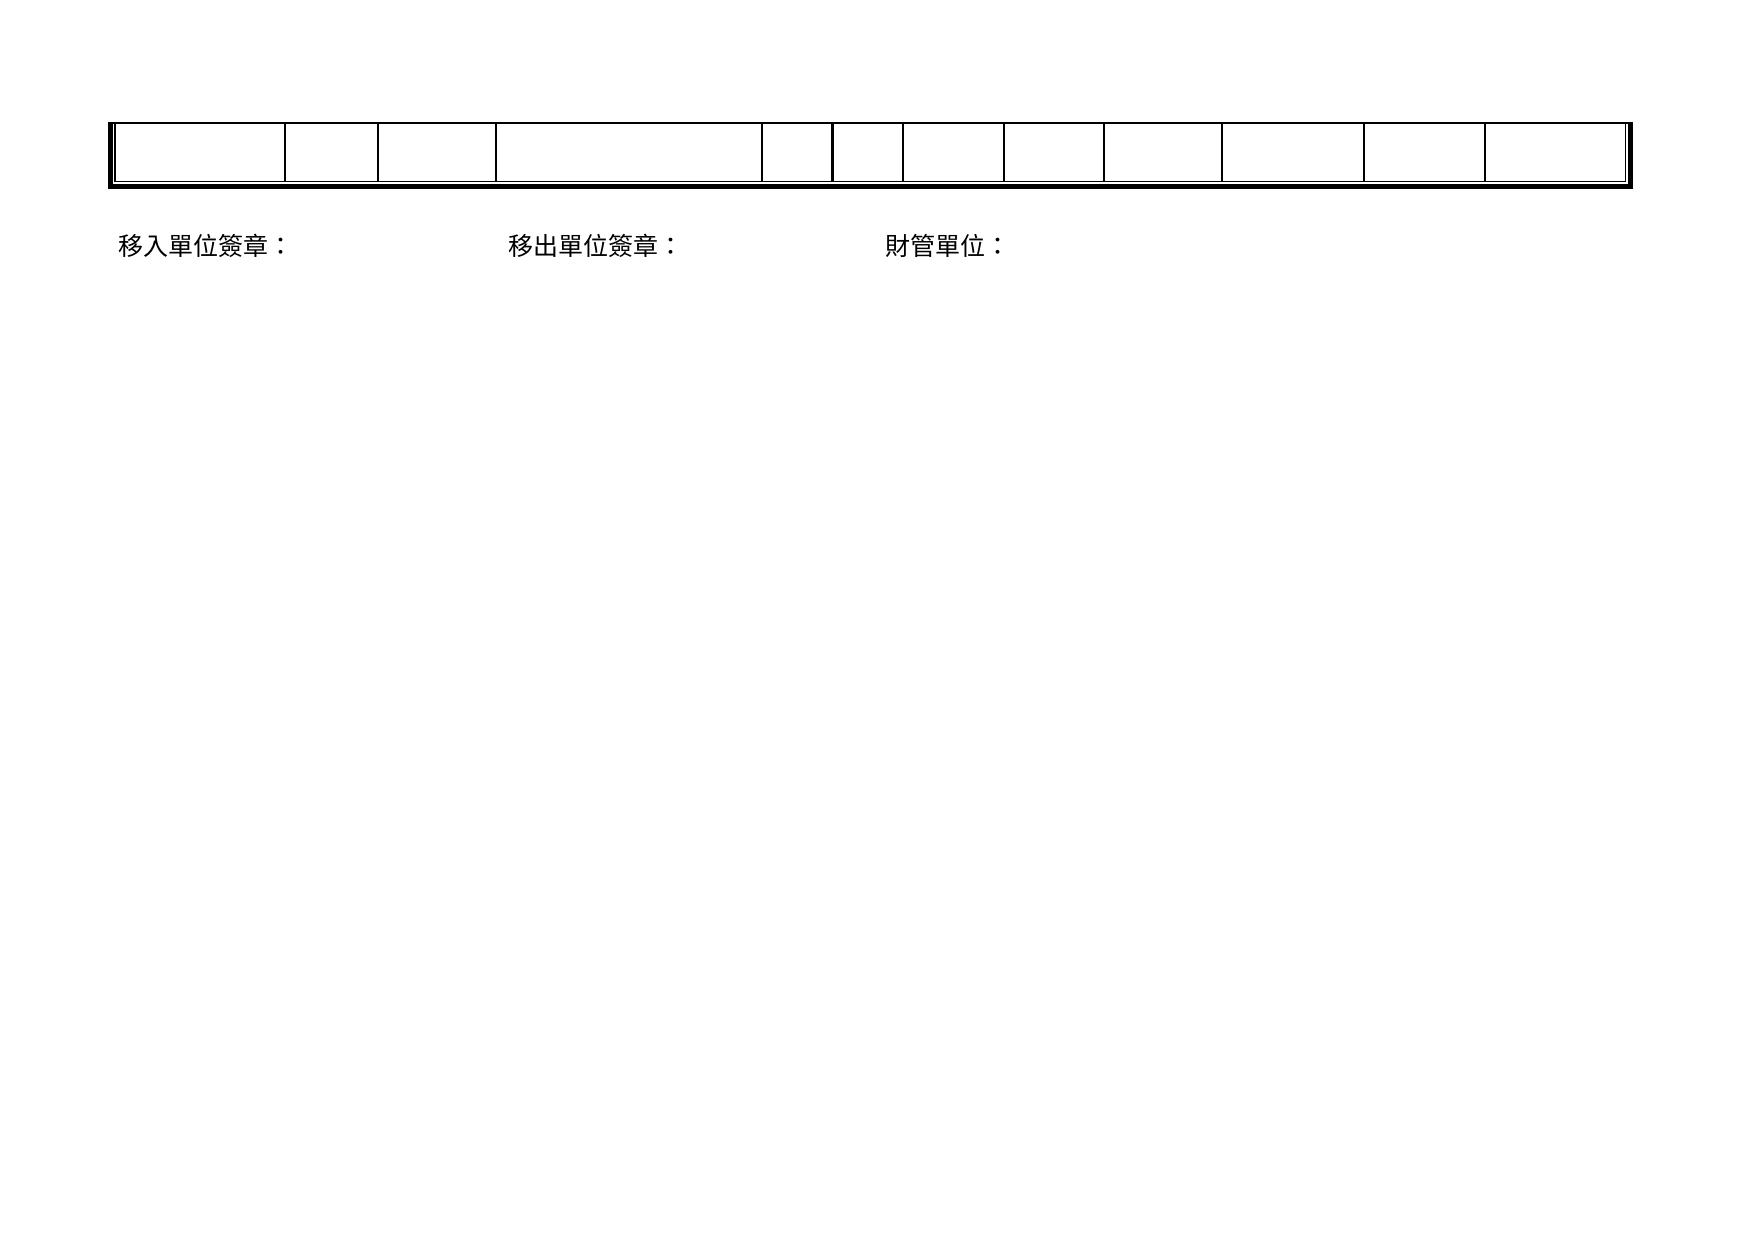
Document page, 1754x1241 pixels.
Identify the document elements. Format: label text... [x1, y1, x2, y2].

table_cell [834, 124, 902, 181]
table_cell [1105, 124, 1221, 181]
text 移入單位簽章： 移出單位簽章： 財管單位： [118, 226, 1636, 264]
table_cell [1486, 124, 1625, 181]
table_cell [763, 124, 831, 181]
table_cell [1005, 124, 1103, 181]
table_cell [1223, 124, 1363, 181]
table_cell [116, 124, 284, 181]
table_cell [904, 124, 1003, 181]
table_cell [286, 124, 377, 181]
table_cell [497, 124, 761, 181]
table_cell [379, 124, 495, 181]
table_cell [1365, 124, 1484, 181]
